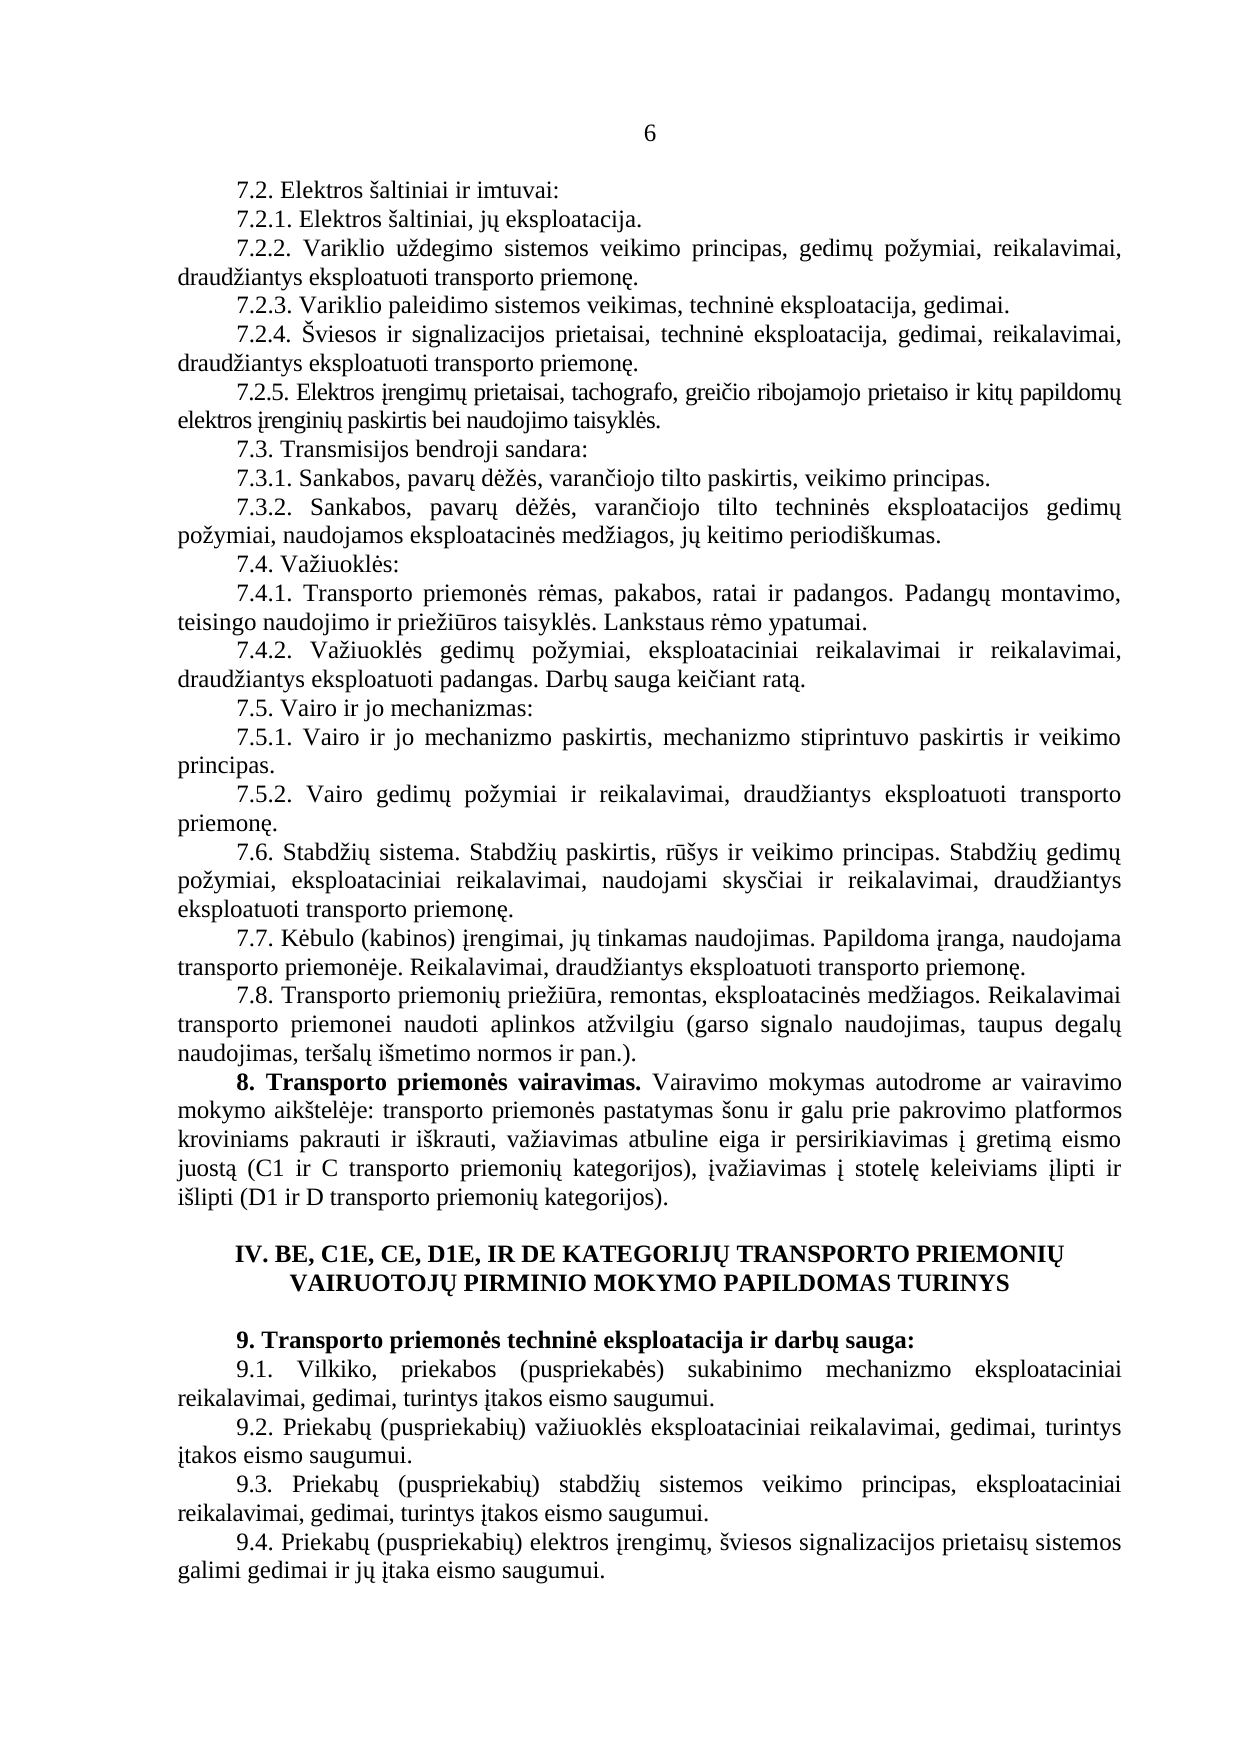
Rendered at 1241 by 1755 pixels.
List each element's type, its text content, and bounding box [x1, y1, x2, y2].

text 7.5.2. Vairo gedimų požymiai ir reikalavimai, draudžiantys eksploatuoti transporto priemonę. [177, 779, 1122, 837]
text 9.1. Vilkiko, priekabos (puspriekabės) sukabinimo mechanizmo eksploataciniai reikalavimai, gedimai, turintys įtakos eismo saugumui. [177, 1354, 1122, 1412]
text 7.3.1. Sankabos, pavarų dėžės, varančiojo tilto paskirtis, veikimo principas. [177, 463, 1122, 492]
text 8. Transporto priemonės vairavimas. Vairavimo mokymas autodrome ar vairavimo mokymo aikštelėje: transporto priemonės pastatymas šonu ir galu prie pakrovimo platformos kroviniams pakrauti ir iškrauti, važiavimas atbuline eiga ir persirikiavimas į gretimą eismo juostą (C1 ir C transporto priemonių kategorijos), įvažiavimas į stotelę keleiviams įlipti ir išlipti (D1 ir D transporto priemonių kategorijos). [177, 1067, 1122, 1211]
text 7.4. Važiuoklės: [177, 549, 1122, 578]
text 7.8. Transporto priemonių priežiūra, remontas, eksploatacinės medžiagos. Reikalavimai transporto priemonei naudoti aplinkos atžvilgiu (garso signalo naudojimas, taupus degalų naudojimas, teršalų išmetimo normos ir pan.). [177, 981, 1122, 1067]
text 7.7. Kėbulo (kabinos) įrengimai, jų tinkamas naudojimas. Papildoma įranga, naudojama transporto priemonėje. Reikalavimai, draudžiantys eksploatuoti transporto priemonę. [177, 923, 1122, 981]
text 7.4.2. Važiuoklės gedimų požymiai, eksploataciniai reikalavimai ir reikalavimai, draudžiantys eksploatuoti padangas. Darbų sauga keičiant ratą. [177, 636, 1122, 693]
text 9.2. Priekabų (puspriekabių) važiuoklės eksploataciniai reikalavimai, gedimai, turintys įtakos eismo saugumui. [177, 1412, 1122, 1469]
text 7.2.5. Elektros įrengimų prietaisai, tachografo, greičio ribojamojo prietaiso ir kitų papildomų elektros įrenginių paskirtis bei naudojimo taisyklės. [177, 377, 1122, 434]
text 7.4.1. Transporto priemonės rėmas, pakabos, ratai ir padangos. Padangų montavimo, teisingo naudojimo ir priežiūros taisyklės. Lankstaus rėmo ypatumai. [177, 578, 1122, 636]
text 7.3.2. Sankabos, pavarų dėžės, varančiojo tilto techninės eksploatacijos gedimų požymiai, naudojamos eksploatacinės medžiagos, jų keitimo periodiškumas. [177, 492, 1122, 549]
text 9.4. Priekabų (puspriekabių) elektros įrengimų, šviesos signalizacijos prietaisų sistemos galimi gedimai ir jų įtaka eismo saugumui. [177, 1527, 1122, 1584]
text 7.5.1. Vairo ir jo mechanizmo paskirtis, mechanizmo stiprintuvo paskirtis ir veikimo principas. [177, 722, 1122, 779]
text 7.6. Stabdžių sistema. Stabdžių paskirtis, rūšys ir veikimo principas. Stabdžių gedimų požymiai, eksploataciniai reikalavimai, naudojami skysčiai ir reikalavimai, draudžiantys eksploatuoti transporto priemonę. [177, 837, 1122, 923]
text 7.2.1. Elektros šaltiniai, jų eksploatacija. [177, 204, 1122, 233]
text 9. Transporto priemonės techninė eksploatacija ir darbų sauga: [177, 1326, 1122, 1354]
text IV. BE, C1E, CE, D1E, IR DE KATEGORIJŲ TRANSPORTO PRIEMONIŲ VAIRUOTOJŲ PIRMINIO MOKYMO PAPILDOMAS TURINYS [177, 1239, 1122, 1297]
text 7.2. Elektros šaltiniai ir imtuvai: [177, 176, 1122, 204]
text 7.2.3. Variklio paleidimo sistemos veikimas, techninė eksploatacija, gedimai. [177, 291, 1122, 319]
text 7.2.4. Šviesos ir signalizacijos prietaisai, techninė eksploatacija, gedimai, reikalavimai, draudžiantys eksploatuoti transporto priemonę. [177, 319, 1122, 377]
text 7.5. Vairo ir jo mechanizmas: [177, 693, 1122, 722]
text 7.2.2. Variklio uždegimo sistemos veikimo principas, gedimų požymiai, reikalavimai, draudžiantys eksploatuoti transporto priemonę. [177, 233, 1122, 291]
text 9.3. Priekabų (puspriekabių) stabdžių sistemos veikimo principas, eksploataciniai reikalavimai, gedimai, turintys įtakos eismo saugumui. [177, 1469, 1122, 1527]
text 7.3. Transmisijos bendroji sandara: [177, 434, 1122, 463]
